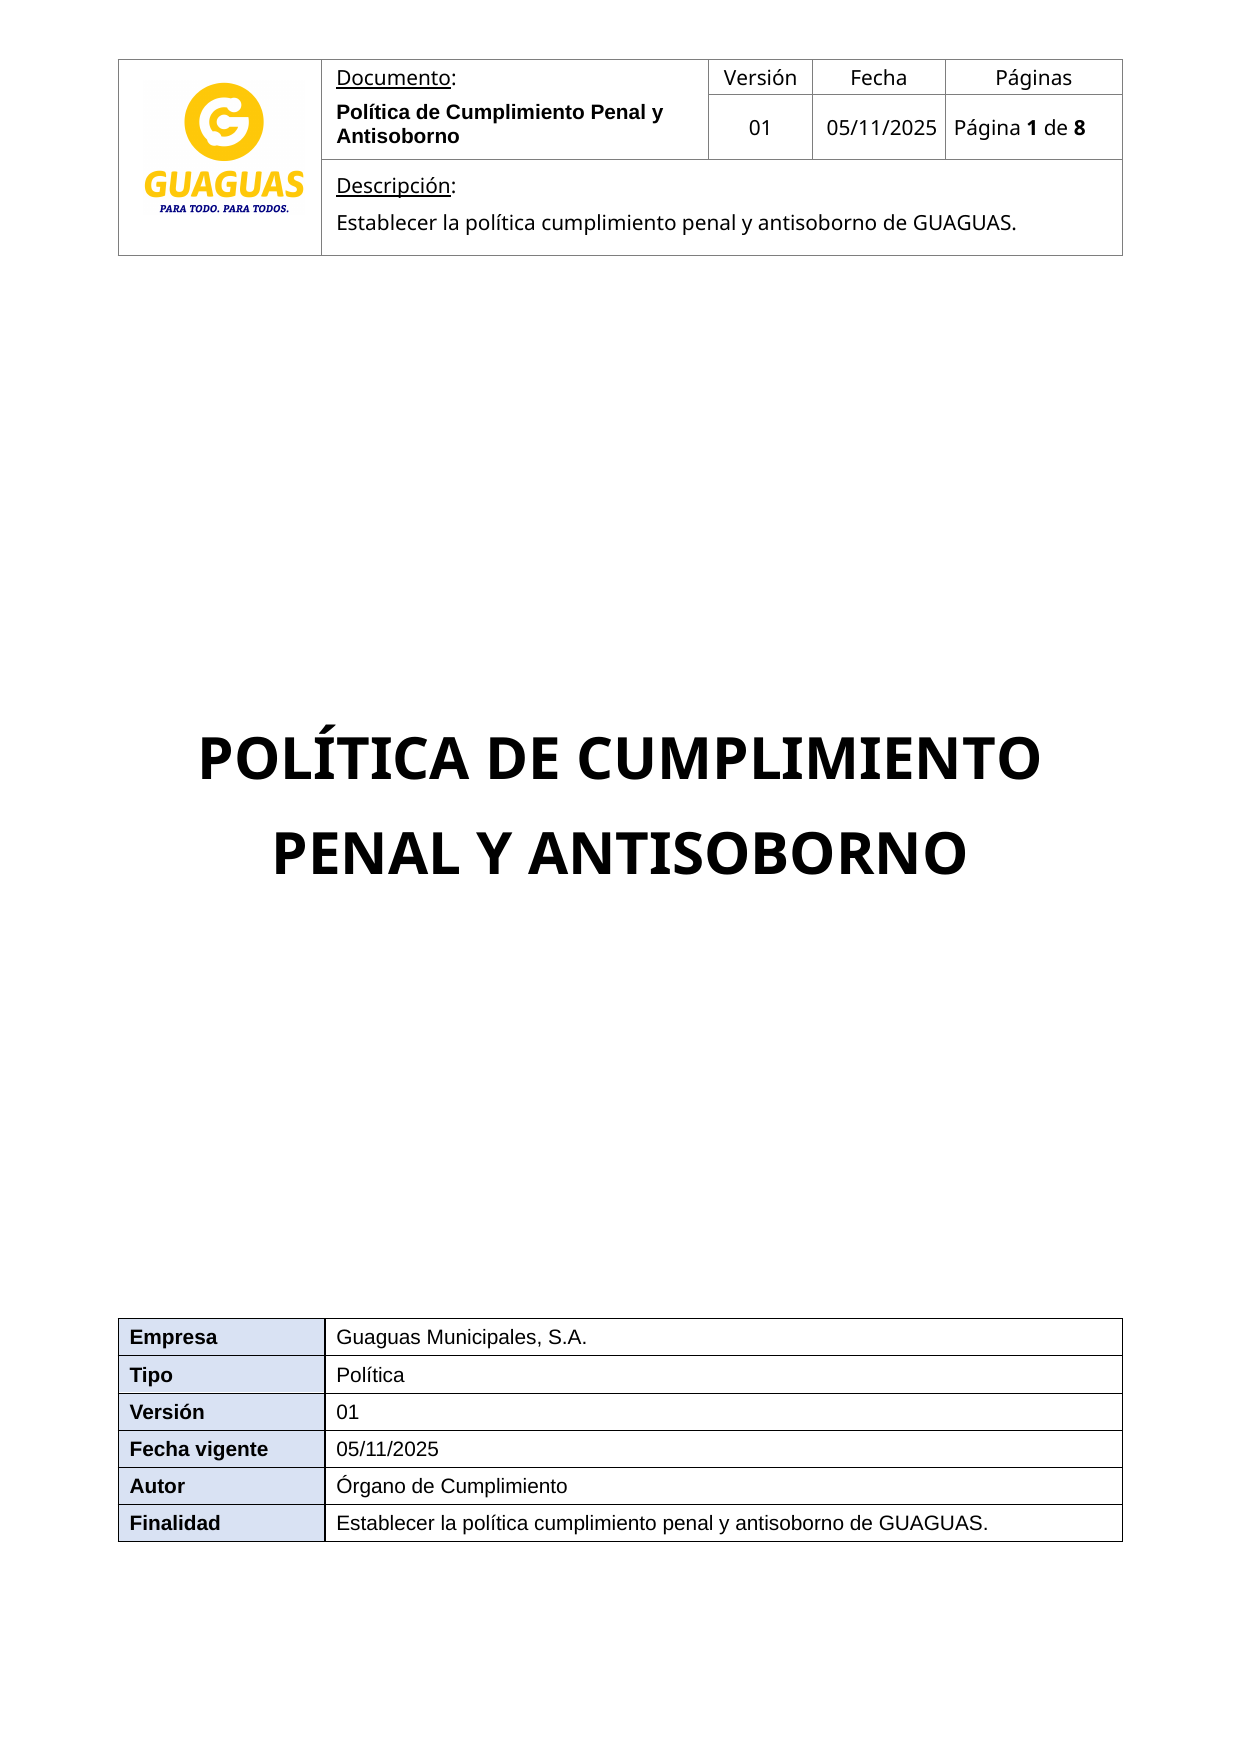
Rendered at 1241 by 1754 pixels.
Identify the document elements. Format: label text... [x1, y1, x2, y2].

table_cell 05/11/2025 [326, 1431, 1122, 1467]
table_header Empresa [119, 1319, 324, 1355]
table_cell Establecer la política cumplimiento penal y antisoborno de GUAGUAS. [326, 1505, 1122, 1541]
table_cell Versión [119, 1394, 324, 1430]
table_cell Política [326, 1356, 1122, 1392]
table_header Guaguas Municipales, S.A. [326, 1319, 1122, 1355]
table_cell Órgano de Cumplimiento [326, 1468, 1122, 1504]
table_cell 01 [326, 1394, 1122, 1430]
table_cell Finalidad [119, 1505, 324, 1541]
table_cell Autor [119, 1468, 324, 1504]
text POLÍTICA DE CUMPLIMIENTO PENAL Y ANTISOBORNO [118, 717, 1122, 892]
table_cell Fecha vigente [119, 1431, 324, 1467]
table_cell Tipo [119, 1356, 324, 1392]
